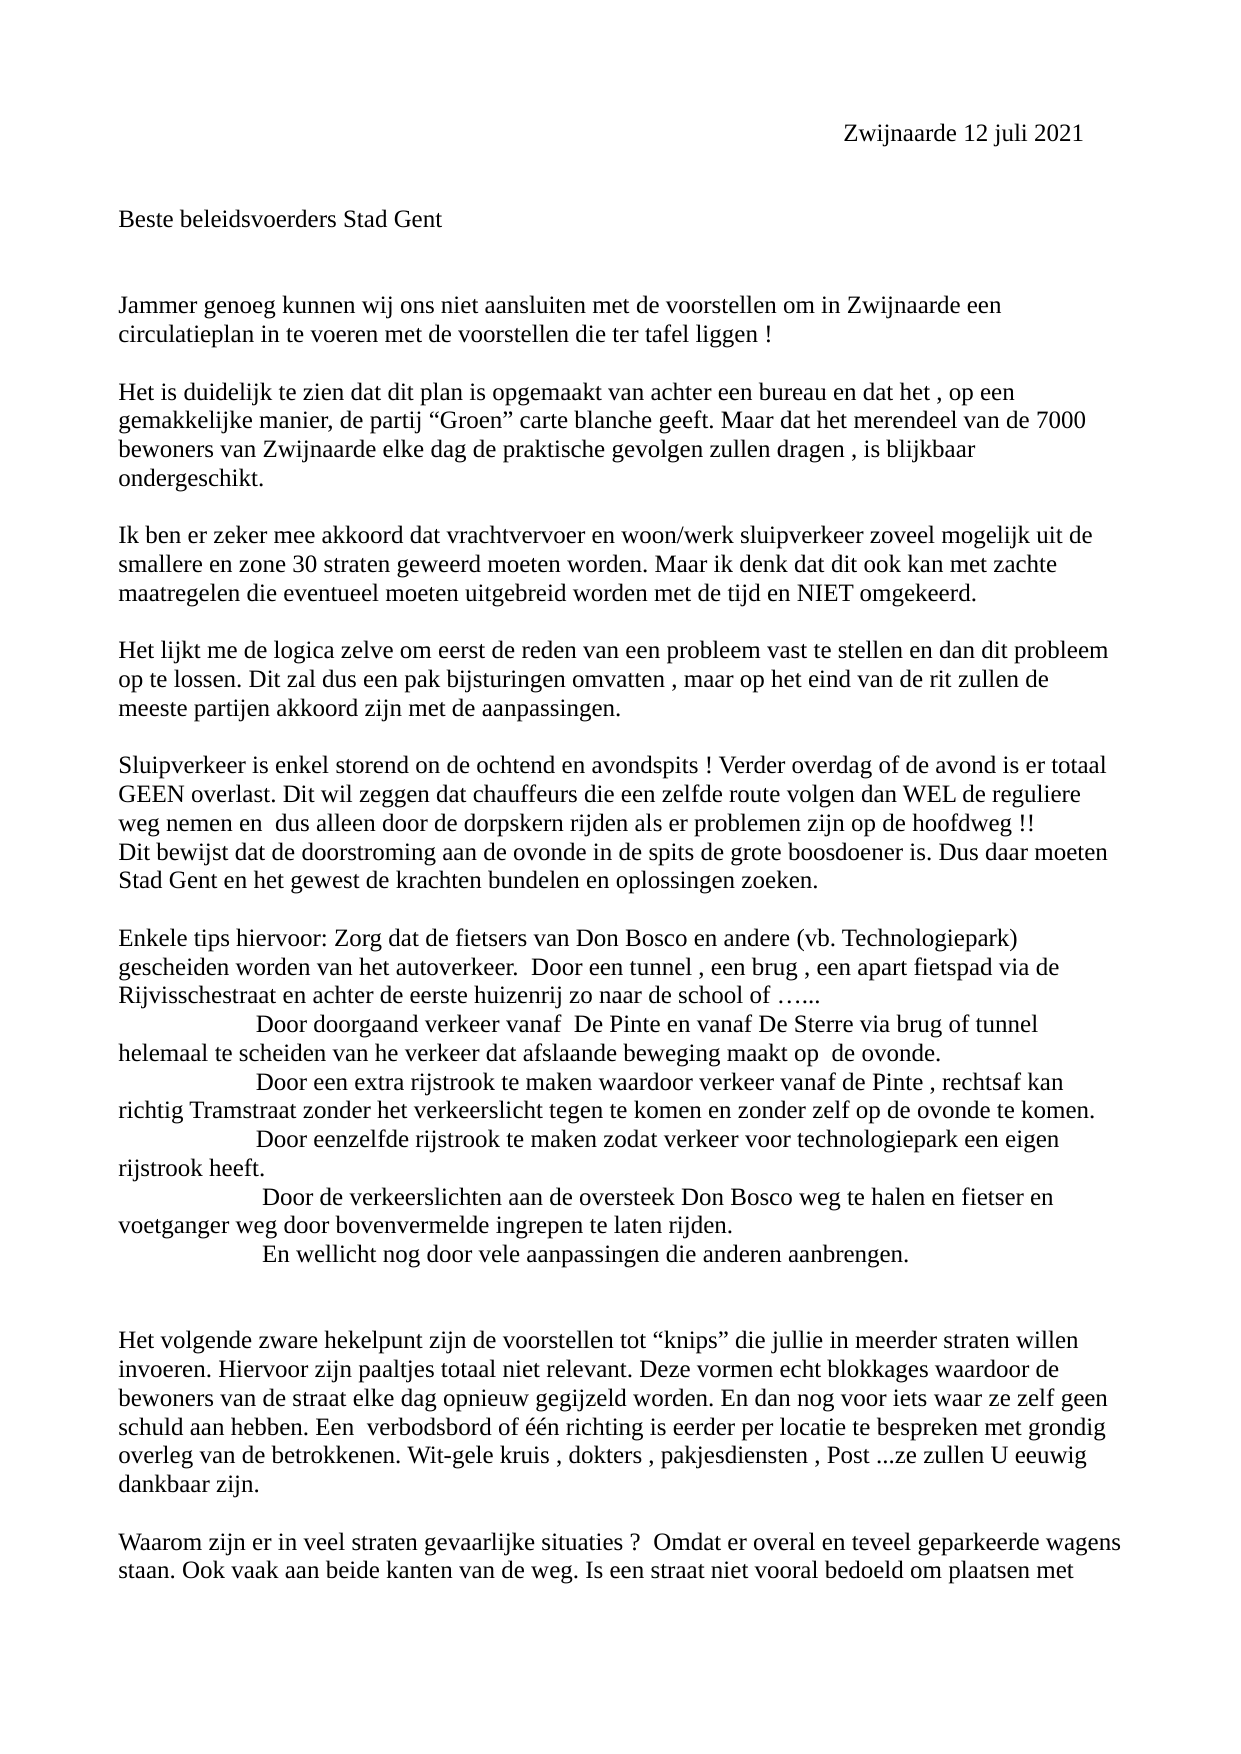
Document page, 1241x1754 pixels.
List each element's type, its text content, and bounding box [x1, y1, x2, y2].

text Door een extra rijstrook te maken waardoor verkeer vanaf de Pinte , rechtsaf kan richtig Tramstraat zonder het verkeerslicht tegen te komen en zonder zelf op de ovonde te komen. [118, 1067, 1122, 1124]
text Door de verkeerslichten aan de oversteek Don Bosco weg te halen en fietser en voetganger weg door bovenvermelde ingrepen te laten rijden. [118, 1182, 1122, 1239]
text En wellicht nog door vele aanpassingen die anderen aanbrengen. [118, 1239, 1122, 1268]
text Ik ben er zeker mee akkoord dat vrachtvervoer en woon/werk sluipverkeer zoveel mogelijk uit de smallere en zone 30 straten geweerd moeten worden. Maar ik denk dat dit ook kan met zachte maatregelen die eventueel moeten uitgebreid worden met de tijd en NIET omgekeerd. [118, 521, 1122, 607]
text Waarom zijn er in veel straten gevaarlijke situaties ? Omdat er overal en teveel geparkeerde wagens staan. Ook vaak aan beide kanten van de weg. Is een straat niet vooral bedoeld om plaatsen met [118, 1527, 1122, 1584]
text Zwijnaarde 12 juli 2021 [118, 118, 1122, 147]
text Dit bewijst dat de doorstroming aan de ovonde in de spits de grote boosdoener is. Dus daar moeten Stad Gent en het gewest de krachten bundelen en oplossingen zoeken. [118, 837, 1122, 894]
text Enkele tips hiervoor: Zorg dat de fietsers van Don Bosco en andere (vb. Technologiepark) gescheiden worden van het autoverkeer. Door een tunnel , een brug , een apart fietspad via de Rijvisschestraat en achter de eerste huizenrij zo naar de school of …... [118, 923, 1122, 1009]
text Jammer genoeg kunnen wij ons niet aansluiten met de voorstellen om in Zwijnaarde een circulatieplan in te voeren met de voorstellen die ter tafel liggen ! [118, 291, 1122, 348]
text Beste beleidsvoerders Stad Gent [118, 204, 1122, 233]
text Het lijkt me de logica zelve om eerst de reden van een probleem vast te stellen en dan dit probleem op te lossen. Dit zal dus een pak bijsturingen omvatten , maar op het eind van de rit zullen de meeste partijen akkoord zijn met de aanpassingen. [118, 636, 1122, 722]
text Het is duidelijk te zien dat dit plan is opgemaakt van achter een bureau en dat het , op een gemakkelijke manier, de partij “Groen” carte blanche geeft. Maar dat het merendeel van de 7000 bewoners van Zwijnaarde elke dag de praktische gevolgen zullen dragen , is blijkbaar ondergeschikt. [118, 377, 1122, 492]
text Het volgende zware hekelpunt zijn de voorstellen tot “knips” die jullie in meerder straten willen invoeren. Hiervoor zijn paaltjes totaal niet relevant. Deze vormen echt blokkages waardoor de bewoners van de straat elke dag opnieuw gegijzeld worden. En dan nog voor iets waar ze zelf geen schuld aan hebben. Een verbodsbord of één richting is eerder per locatie te bespreken met grondig overleg van de betrokkenen. Wit-gele kruis , dokters , pakjesdiensten , Post ...ze zullen U eeuwig dankbaar zijn. [118, 1326, 1122, 1498]
text Door doorgaand verkeer vanaf De Pinte en vanaf De Sterre via brug of tunnel helemaal te scheiden van he verkeer dat afslaande beweging maakt op de ovonde. [118, 1009, 1122, 1067]
text Sluipverkeer is enkel storend on de ochtend en avondspits ! Verder overdag of de avond is er totaal GEEN overlast. Dit wil zeggen dat chauffeurs die een zelfde route volgen dan WEL de reguliere weg nemen en dus alleen door de dorpskern rijden als er problemen zijn op de hoofdweg !! [118, 751, 1122, 837]
text Door eenzelfde rijstrook te maken zodat verkeer voor technologiepark een eigen rijstrook heeft. [118, 1124, 1122, 1182]
